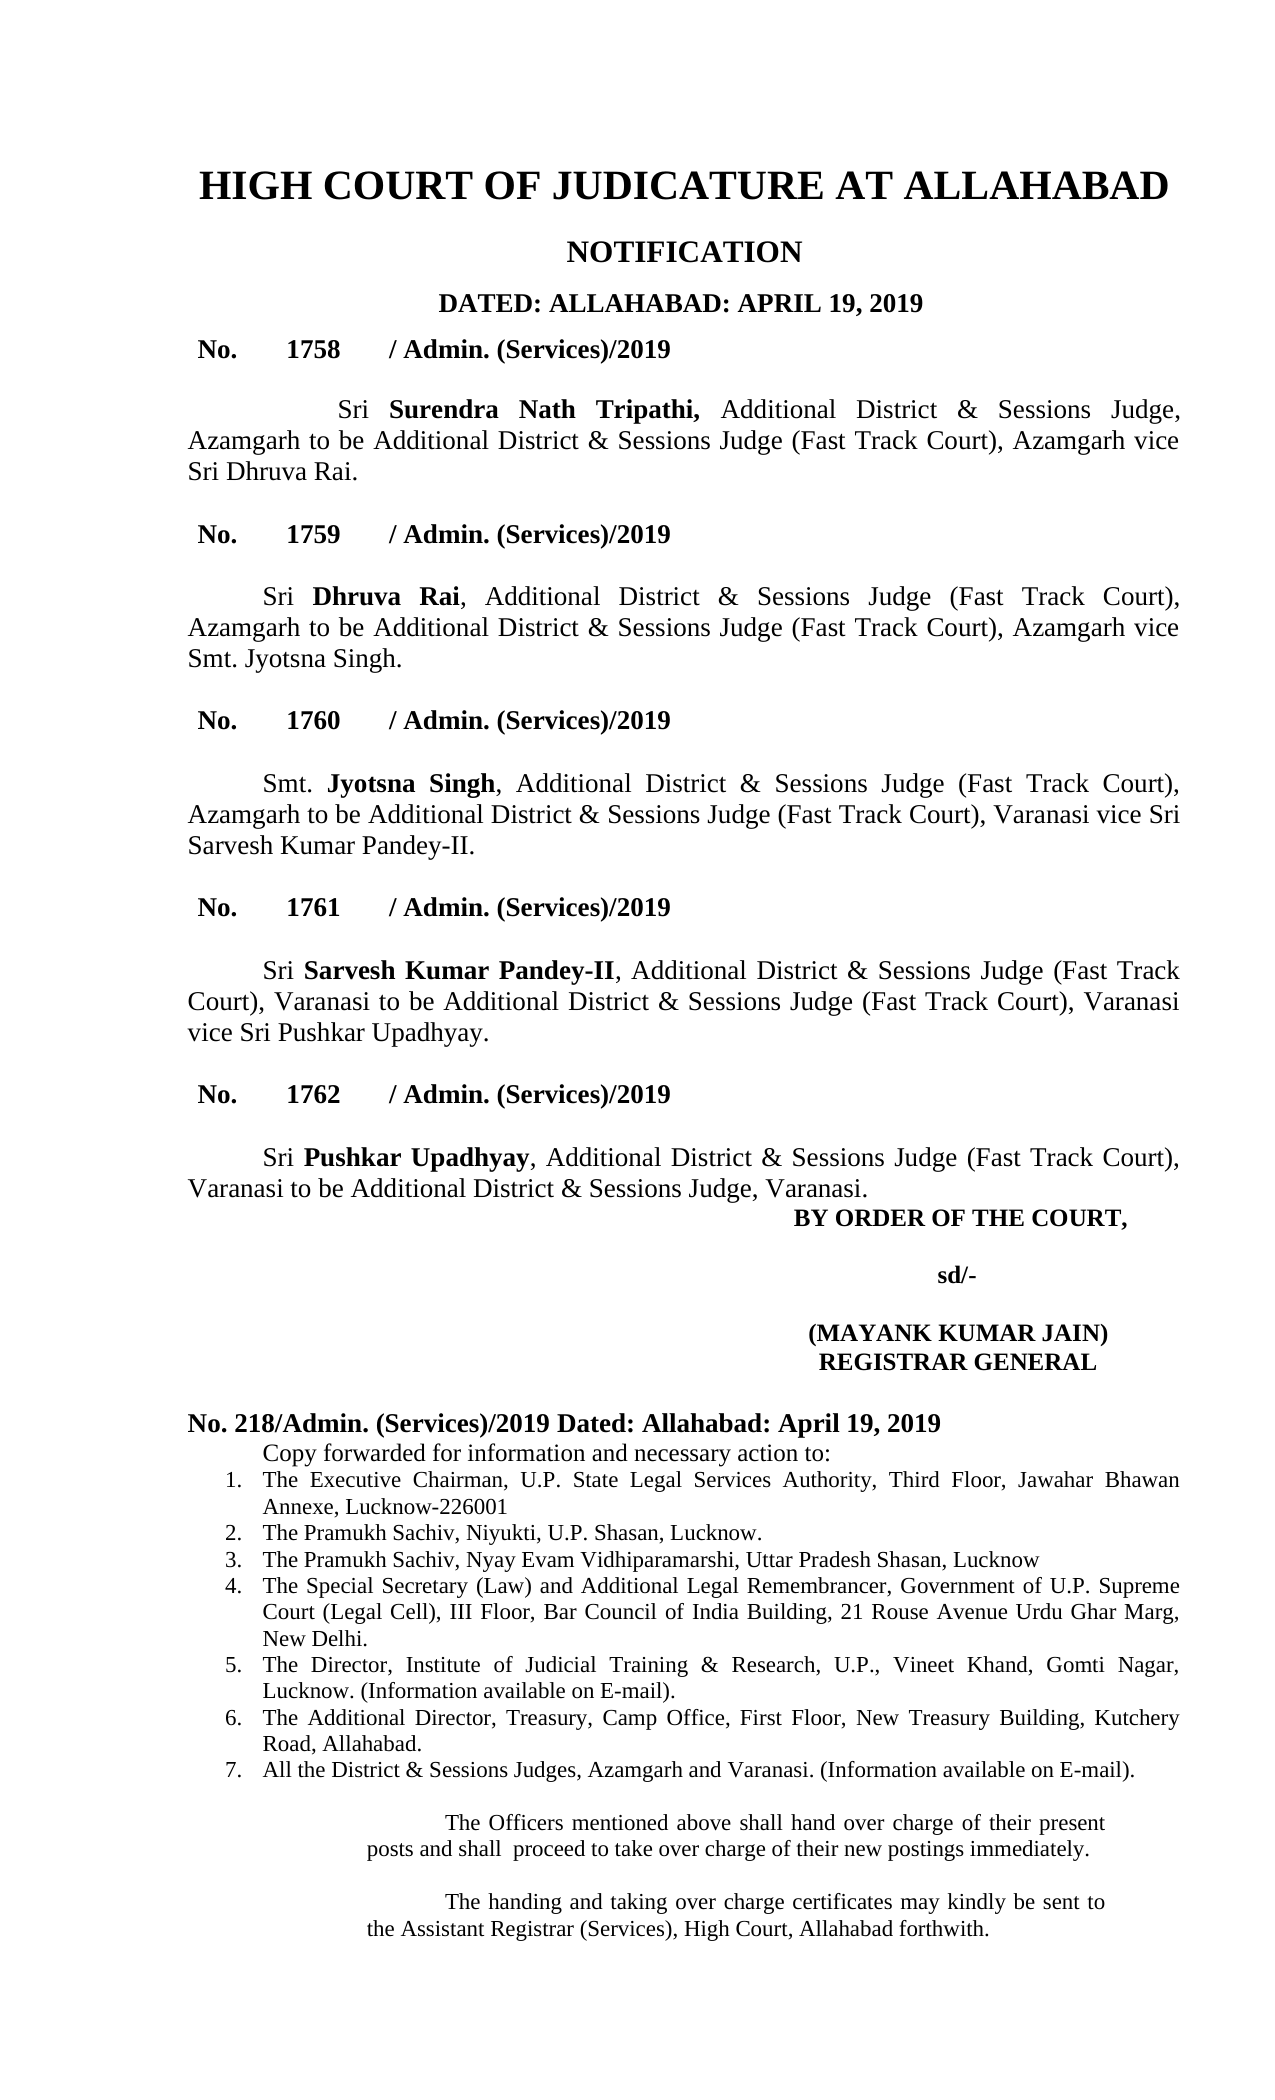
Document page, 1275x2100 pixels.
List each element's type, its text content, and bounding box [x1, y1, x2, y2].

text (MAYANK KUMAR JAIN) [187, 1318, 1183, 1347]
text sd/- [712, 1261, 1181, 1289]
subtitle No. 218/Admin. (Services)/2019 Dated: Allahabad: April 19, 2019 [187, 1407, 1181, 1438]
text HIGH COURT OF JUDICATURE AT ALLAHABAD [187, 161, 1181, 209]
table_header / Admin. (Services)/2019 [364, 705, 712, 736]
text The Officers mentioned above shall hand over charge of their present posts and shall proceed to take over charge of their new postings immediately. [367, 1809, 1107, 1862]
table_header / Admin. (Services)/2019 [364, 518, 712, 549]
list The Pramukh Sachiv, Nyay Evam Vidhiparamarshi, Uttar Pradesh Shasan, Lucknow [225, 1546, 1181, 1572]
table_header 1762 [275, 1079, 364, 1109]
subtitle NOTIFICATION [187, 233, 1181, 269]
list The Additional Director, Treasury, Camp Office, First Floor, New Treasury Building, Kutchery Road, Allahabad. [225, 1704, 1181, 1756]
table_header / Admin. (Services)/2019 [364, 1079, 712, 1109]
text The handing and taking over charge certificates may kindly be sent to the Assistant Registrar (Services), High Court, Allahabad forthwith. [367, 1888, 1107, 1941]
text Sri Pushkar Upadhyay, Additional District & Sessions Judge (Fast Track Court), Varanasi to be Additional District & Sessions Judge, Varanasi. [187, 1141, 1181, 1203]
table_header No. [186, 1079, 275, 1109]
text Copy forwarded for information and necessary action to: [187, 1438, 1181, 1467]
text Sri Sarvesh Kumar Pandey-II, Additional District & Sessions Judge (Fast Track Court), Varanasi to be Additional District & Sessions Judge (Fast Track Court), Varanasi vice Sri Pushkar Upadhyay. [187, 954, 1181, 1047]
table_header No. [186, 518, 275, 549]
text REGISTRAR GENERAL [187, 1347, 1181, 1376]
table_header No. [186, 892, 275, 923]
table_header 1758 [275, 333, 364, 364]
table_header 1759 [275, 518, 364, 549]
list The Director, Institute of Judicial Training & Research, U.P., Vineet Khand, Gomti Nagar, Lucknow. (Information available on E-mail). [225, 1651, 1181, 1704]
table_header No. [186, 333, 275, 364]
list The Executive Chairman, U.P. State Legal Services Authority, Third Floor, Jawahar Bhawan Annexe, Lucknow-226001 [225, 1467, 1181, 1519]
subtitle DATED: ALLAHABAD: APRIL 19, 2019 [187, 287, 1181, 318]
table_header 1760 [275, 705, 364, 736]
table_header No. [186, 705, 275, 736]
list The Special Secretary (Law) and Additional Legal Remembrancer, Government of U.P. Supreme Court (Legal Cell), III Floor, Bar Council of India Building, 21 Rouse Avenue Urdu Ghar Marg, New Delhi. [225, 1572, 1181, 1651]
table_header 1761 [275, 892, 364, 923]
table_header / Admin. (Services)/2019 [364, 333, 712, 364]
text Smt. Jyotsna Singh, Additional District & Sessions Judge (Fast Track Court), Azamgarh to be Additional District & Sessions Judge (Fast Track Court), Varanasi vice Sri Sarvesh Kumar Pandey-II. [187, 767, 1181, 860]
list The Pramukh Sachiv, Niyukti, U.P. Shasan, Lucknow. [225, 1519, 1181, 1546]
list All the District & Sessions Judges, Azamgarh and Varanasi. (Information available on E-mail). [225, 1756, 1181, 1783]
text BY ORDER OF THE COURT, [562, 1203, 1181, 1232]
text Sri Dhruva Rai, Additional District & Sessions Judge (Fast Track Court), Azamgarh to be Additional District & Sessions Judge (Fast Track Court), Azamgarh vice Smt. Jyotsna Singh. [187, 580, 1181, 673]
text Sri Surendra Nath Tripathi, Additional District & Sessions Judge, Azamgarh to be Additional District & Sessions Judge (Fast Track Court), Azamgarh vice Sri Dhruva Rai. [187, 393, 1181, 487]
table_header / Admin. (Services)/2019 [364, 892, 712, 923]
